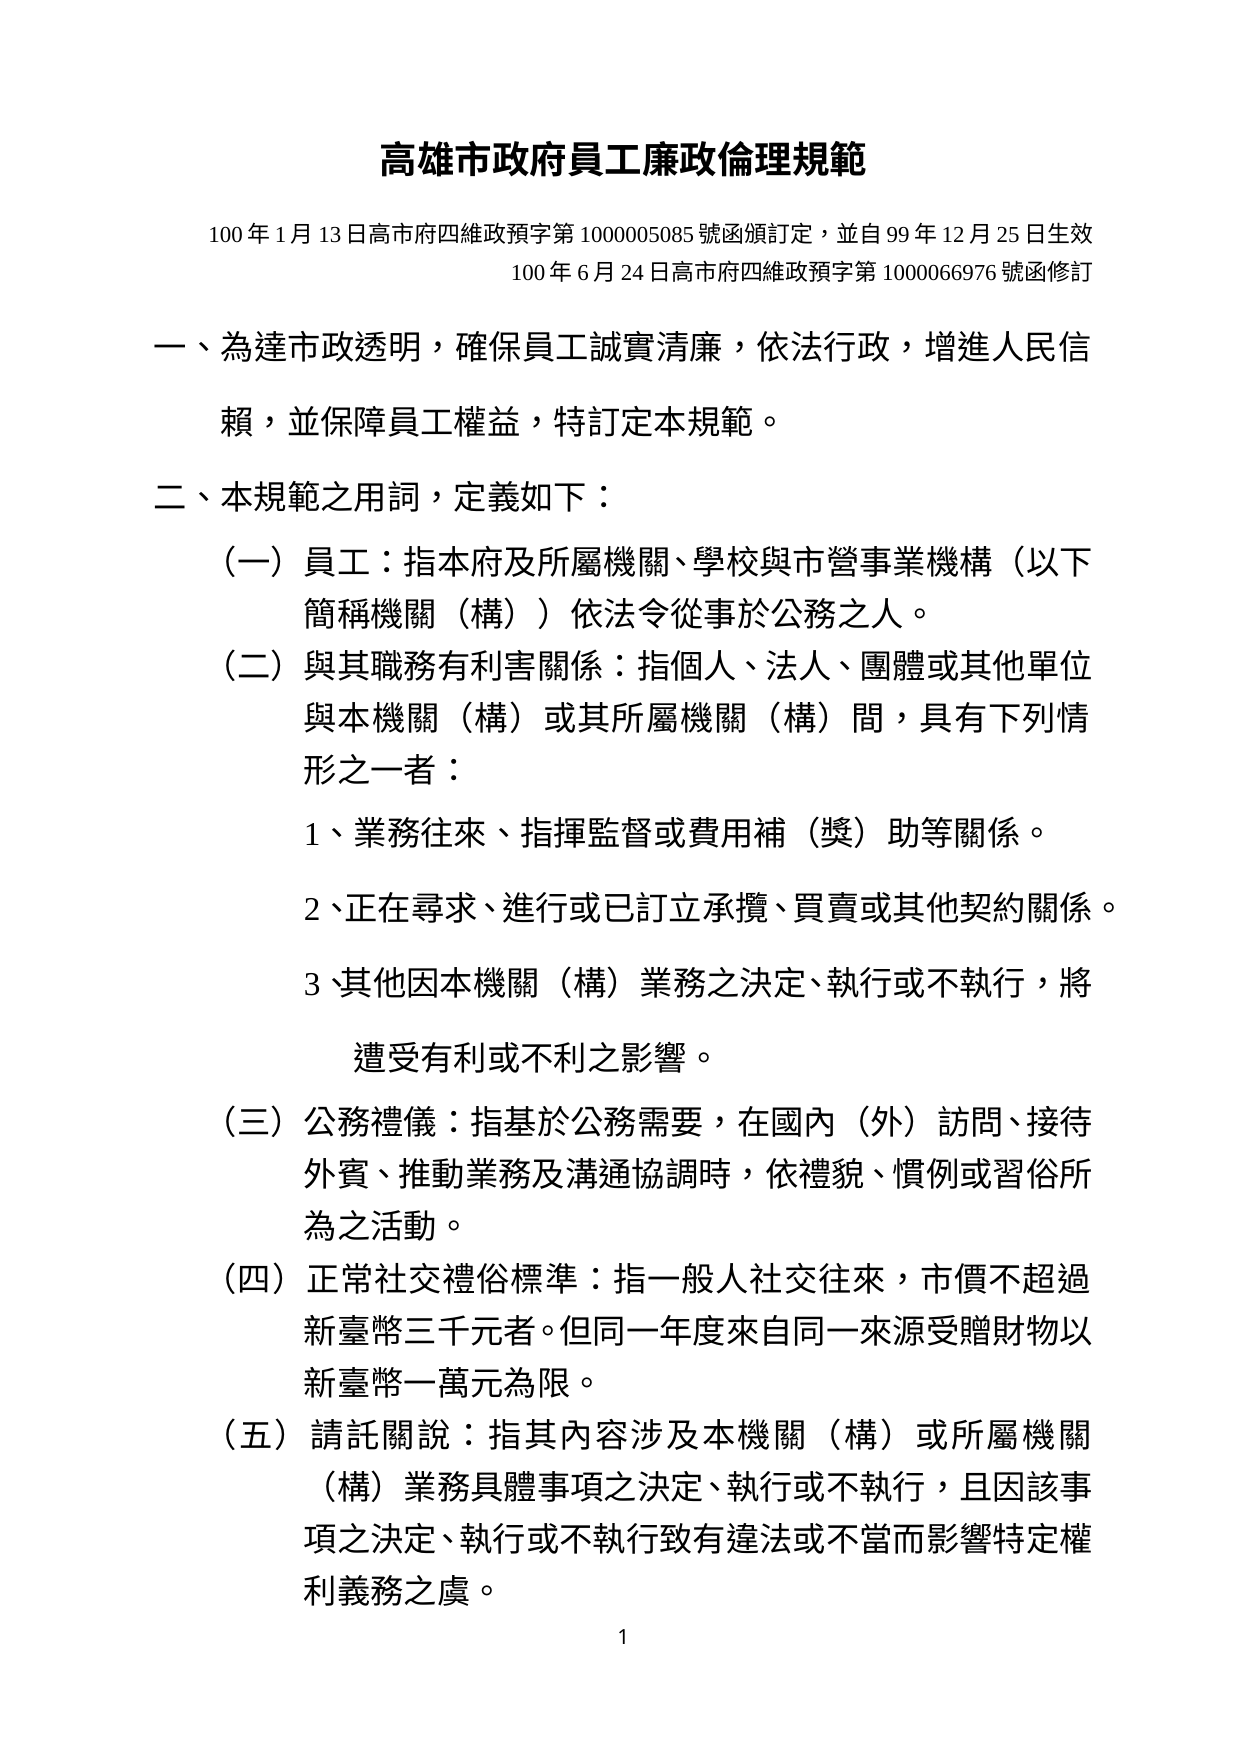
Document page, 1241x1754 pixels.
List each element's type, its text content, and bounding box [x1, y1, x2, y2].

text 3、其他因本機關（構）業務之決定、執行或不執行，將遭受有利或不利之影響。 [303, 943, 1092, 1093]
text 100年1月13日高市府四維政預字第1000005085號函頒訂定，並自99年12月25日生效 [153, 214, 1092, 251]
text 二、本規範之用詞，定義如下： [153, 458, 1092, 533]
text 100年6月24日高市府四維政預字第1000066976號函修訂 [153, 251, 1092, 289]
text （二）與其職務有利害關係：指個人、法人、團體或其他單位與本機關（構）或其所屬機關（構）間，具有下列情形之一者： [203, 637, 1092, 793]
text 2、正在尋求、進行或已訂立承攬、買賣或其他契約關係。 [303, 868, 1092, 943]
text 一、為達市政透明，確保員工誠實清廉，依法行政，增進人民信賴，並保障員工權益，特訂定本規範。 [153, 308, 1092, 458]
text 1、業務往來、指揮監督或費用補（獎）助等關係。 [303, 793, 1092, 868]
text （四）正常社交禮俗標準：指一般人社交往來，市價不超過新臺幣三千元者。但同一年度來自同一來源受贈財物以新臺幣一萬元為限。 [203, 1249, 1092, 1406]
text （一）員工：指本府及所屬機關、學校與市營事業機構（以下簡稱機關（構））依法令從事於公務之人。 [203, 533, 1092, 637]
text （五）請託關說：指其內容涉及本機關（構）或所屬機關（構）業務具體事項之決定、執行或不執行，且因該事項之決定、執行或不執行致有違法或不當而影響特定權利義務之虞。 [203, 1406, 1092, 1614]
text 高雄市政府員工廉政倫理規範 [153, 120, 1092, 195]
text （三）公務禮儀：指基於公務需要，在國內（外）訪問、接待外賓、推動業務及溝通協調時，依禮貌、慣例或習俗所為之活動。 [203, 1093, 1092, 1249]
